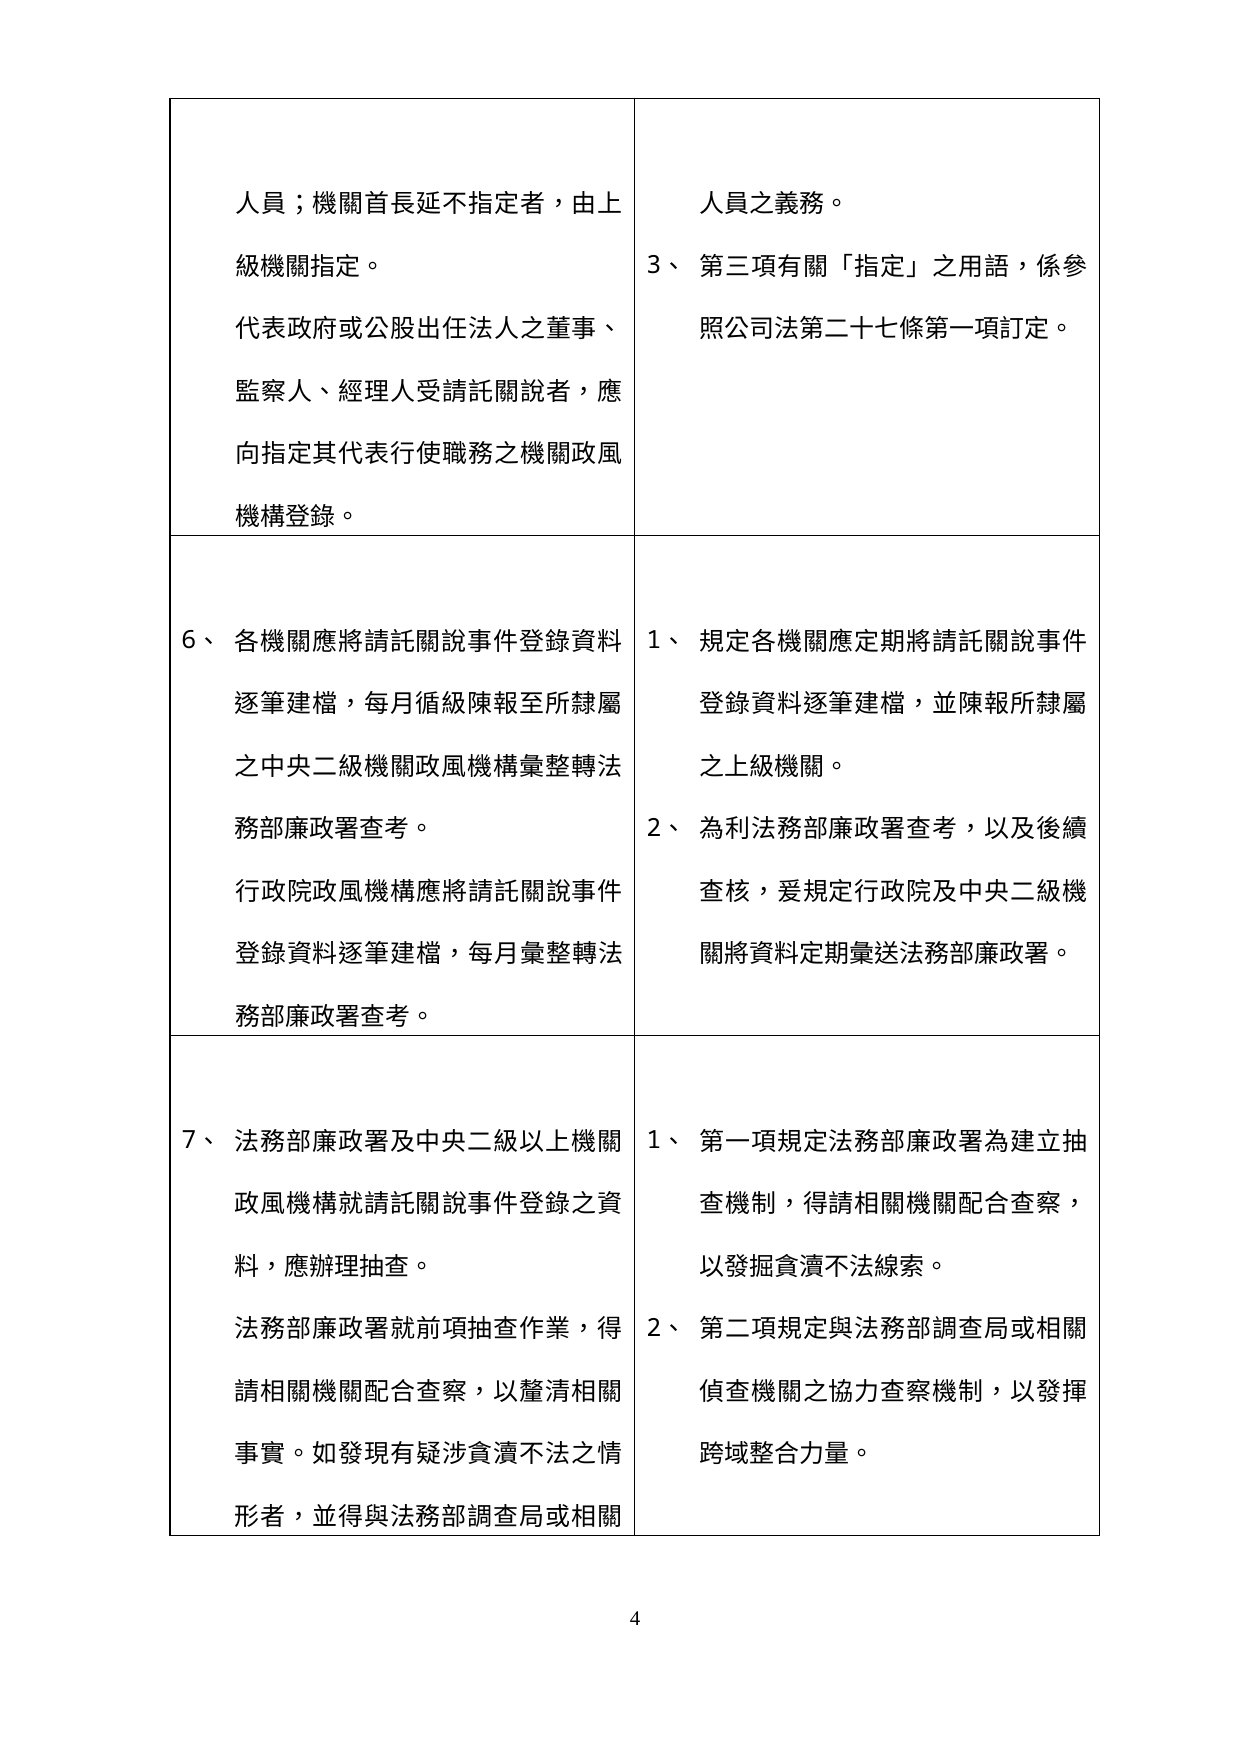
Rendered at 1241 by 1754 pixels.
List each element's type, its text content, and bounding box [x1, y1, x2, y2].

table_cell 各機關應將請託關說事件登錄資料逐筆建檔，每月循級陳報至所隸屬之中央二級機關政風機構彙整轉法務部廉政署查考。 行政院政風機構應將請託關說事件登錄資料逐筆建檔，每月彙整轉法務部廉政署查考。 [171, 536, 634, 1035]
table_cell 人員；機關首長延不指定者，由上級機關指定。 代表政府或公股出任法人之董事、監察人、經理人受請託關說者，應向指定其代表行使職務之機關政風機構登錄。 [171, 99, 634, 535]
table_cell 法務部廉政署及中央二級以上機關政風機構就請託關說事件登錄之資料，應辦理抽查。 法務部廉政署就前項抽查作業，得請相關機關配合查察，以釐清相關事實。如發現有疑涉貪瀆不法之情形者，並得與法務部調查局或相關 [171, 1036, 634, 1535]
table_cell 第一項規定法務部廉政署為建立抽查機制，得請相關機關配合查察，以發掘貪瀆不法線索。 第二項規定與法務部調查局或相關偵查機關之協力查察機制，以發揮跨域整合力量。 [635, 1036, 1099, 1535]
table_cell 規定各機關應定期將請託關說事件登錄資料逐筆建檔，並陳報所隸屬之上級機關。 為利法務部廉政署查考，以及後續查核，爰規定行政院及中央二級機關將資料定期彙送法務部廉政署。 [635, 536, 1099, 1035]
table_cell 第一、三項規定請託關說事件之受理登錄單位為各機關政風機構；另為避免未設置政風機構而形成漏洞，明定未設置政風機構者之受理登錄人員。 第二項規定未設置政風機構或兼辦政風業務人員，課以首長指定登錄人員之義務。 第三項有關「指定」之用語，係參照公司法第二十七條第一項訂定。 [635, 99, 1099, 535]
